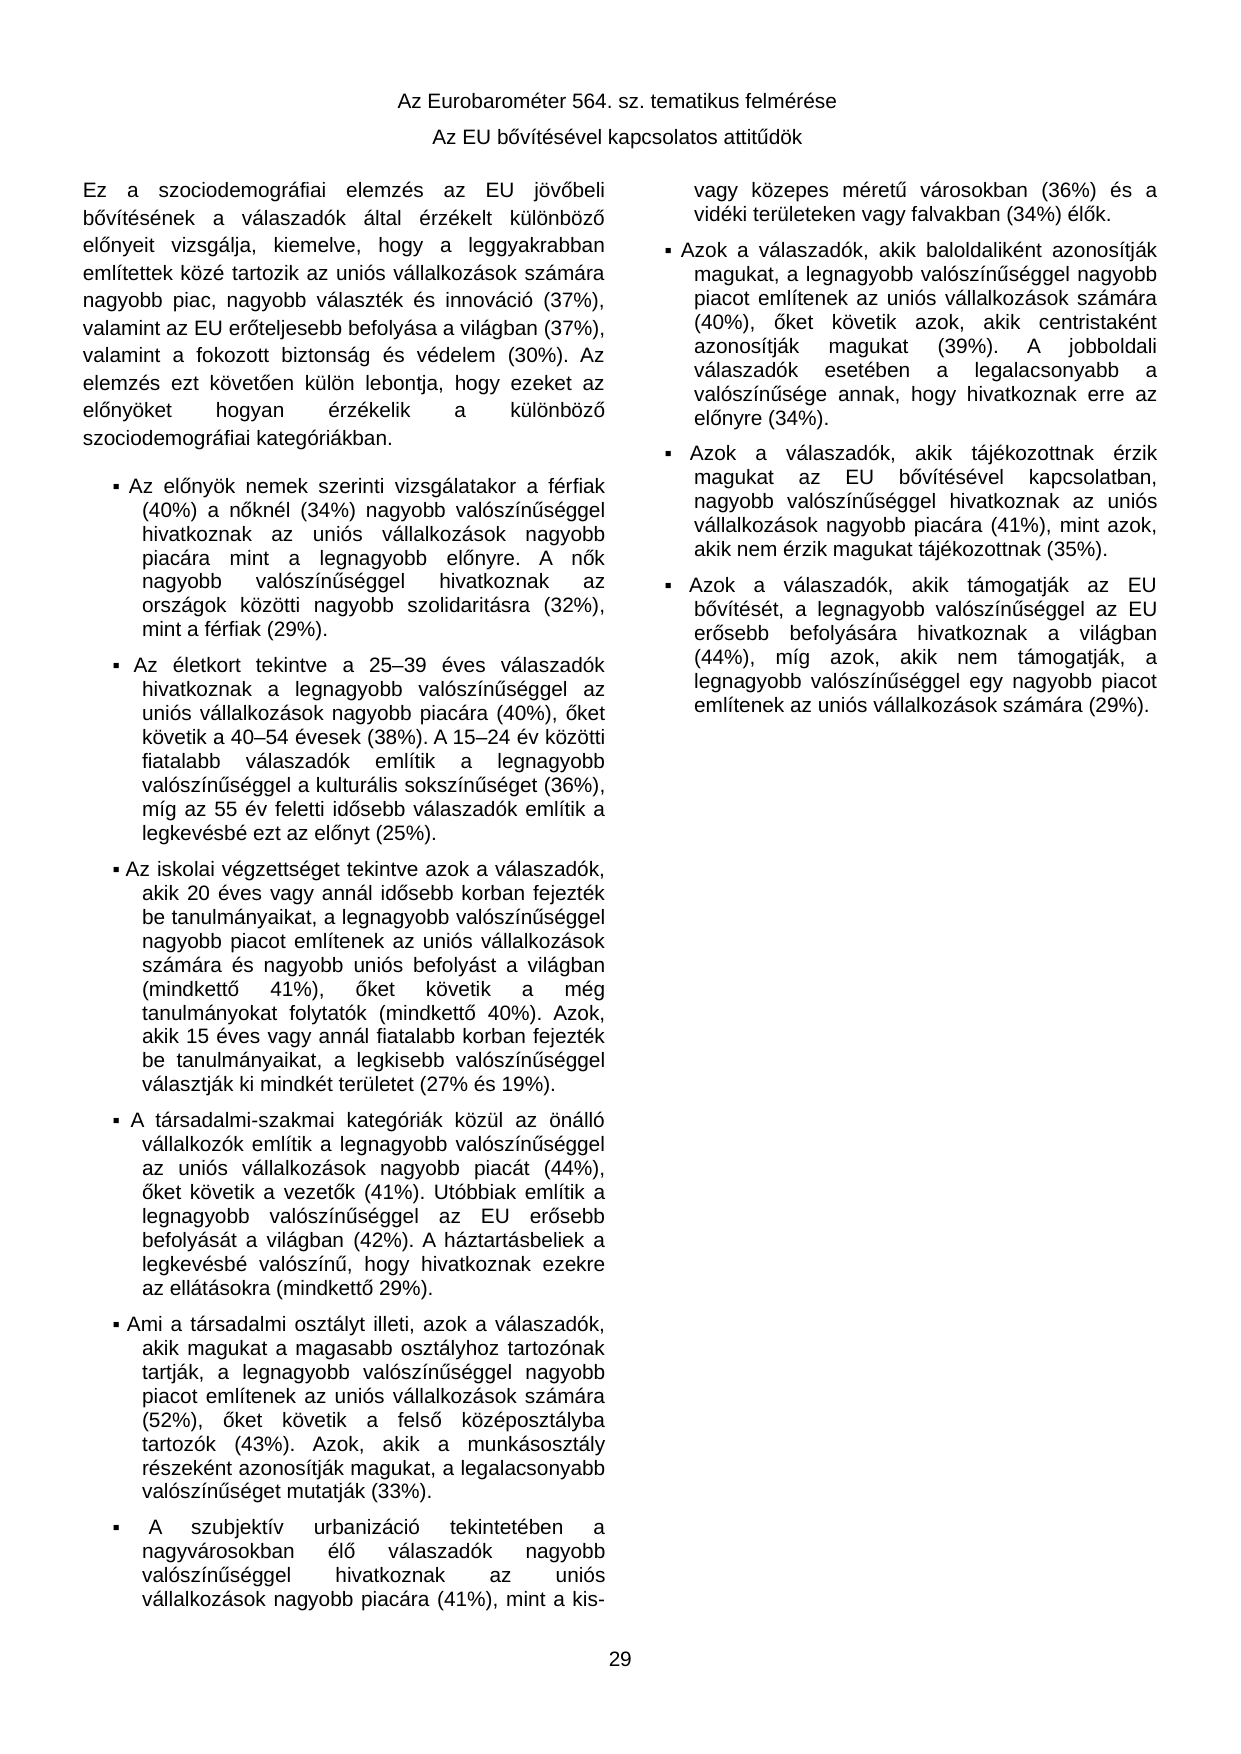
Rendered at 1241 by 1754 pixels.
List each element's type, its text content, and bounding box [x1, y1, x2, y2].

text ▪ Azok a válaszadók, akik támogatják az EU bővítését, a legnagyobb valószínűséggel az EU erősebb befolyására hivatkoznak a világban (44%), míg azok, akik nem támogatják, a legnagyobb valószínűséggel egy nagyobb piacot említenek az uniós vállalkozások számára (29%). [664, 573, 1157, 717]
text ▪ A társadalmi-szakmai kategóriák közül az önálló vállalkozók említik a legnagyobb valószínűséggel az uniós vállalkozások nagyobb piacát (44%), őket követik a vezetők (41%). Utóbbiak említik a legnagyobb valószínűséggel az EU erősebb befolyását a világban (42%). A háztartásbeliek a legkevésbé valószínű, hogy hivatkoznak ezekre az ellátásokra (mindkettő 29%). [112, 1108, 605, 1300]
text ▪ Az iskolai végzettséget tekintve azok a válaszadók, akik 20 éves vagy annál idősebb korban fejezték be tanulmányaikat, a legnagyobb valószínűséggel nagyobb piacot említenek az uniós vállalkozások számára és nagyobb uniós befolyást a világban (mindkettő 41%), őket követik a még tanulmányokat folytatók (mindkettő 40%). Azok, akik 15 éves vagy annál fiatalabb korban fejezték be tanulmányaikat, a legkisebb valószínűséggel választják ki mindkét területet (27% és 19%). [112, 857, 605, 1096]
text Ez a szociodemográfiai elemzés az EU jövőbeli bővítésének a válaszadók által érzékelt különböző előnyeit vizsgálja, kiemelve, hogy a leggyakrabban említettek közé tartozik az uniós vállalkozások számára nagyobb piac, nagyobb választék és innováció (37%), valamint az EU erőteljesebb befolyása a világban (37%), valamint a fokozott biztonság és védelem (30%). Az elemzés ezt követően külön lebontja, hogy ezeket az előnyöket hogyan érzékelik a különböző szociodemográfiai kategóriákban. [83, 178, 605, 449]
text ▪ Ami a társadalmi osztályt illeti, azok a válaszadók, akik magukat a magasabb osztályhoz tartozónak tartják, a legnagyobb valószínűséggel nagyobb piacot említenek az uniós vállalkozások számára (52%), őket követik a felső középosztályba tartozók (43%). Azok, akik a munkásosztály részeként azonosítják magukat, a legalacsonyabb valószínűséget mutatják (33%). [112, 1312, 605, 1503]
text ▪ Azok a válaszadók, akik baloldaliként azonosítják magukat, a legnagyobb valószínűséggel nagyobb piacot említenek az uniós vállalkozások számára (40%), őket követik azok, akik centristaként azonosítják magukat (39%). A jobboldali válaszadók esetében a legalacsonyabb a valószínűsége annak, hogy hivatkoznak erre az előnyre (34%). [664, 238, 1157, 429]
text ▪ Az előnyök nemek szerinti vizsgálatakor a férfiak (40%) a nőknél (34%) nagyobb valószínűséggel hivatkoznak az uniós vállalkozások nagyobb piacára mint a legnagyobb előnyre. A nők nagyobb valószínűséggel hivatkoznak az országok közötti nagyobb szolidaritásra (32%), mint a férfiak (29%). [112, 473, 605, 641]
text ▪ Az életkort tekintve a 25–39 éves válaszadók hivatkoznak a legnagyobb valószínűséggel az uniós vállalkozások nagyobb piacára (40%), őket követik a 40–54 évesek (38%). A 15–24 év közötti fiatalabb válaszadók említik a legnagyobb valószínűséggel a kulturális sokszínűséget (36%), míg az 55 év feletti idősebb válaszadók említik a legkevésbé ezt az előnyt (25%). [112, 653, 605, 845]
text vagy közepes méretű városokban (36%) és a vidéki területeken vagy falvakban (34%) élők. [664, 178, 1157, 226]
text ▪ A szubjektív urbanizáció tekintetében a nagyvárosokban élő válaszadók nagyobb valószínűséggel hivatkoznak az uniós vállalkozások nagyobb piacára (41%), mint a kis- [112, 1515, 605, 1611]
text ▪ Azok a válaszadók, akik tájékozottnak érzik magukat az EU bővítésével kapcsolatban, nagyobb valószínűséggel hivatkoznak az uniós vállalkozások nagyobb piacára (41%), mint azok, akik nem érzik magukat tájékozottnak (35%). [664, 441, 1157, 561]
